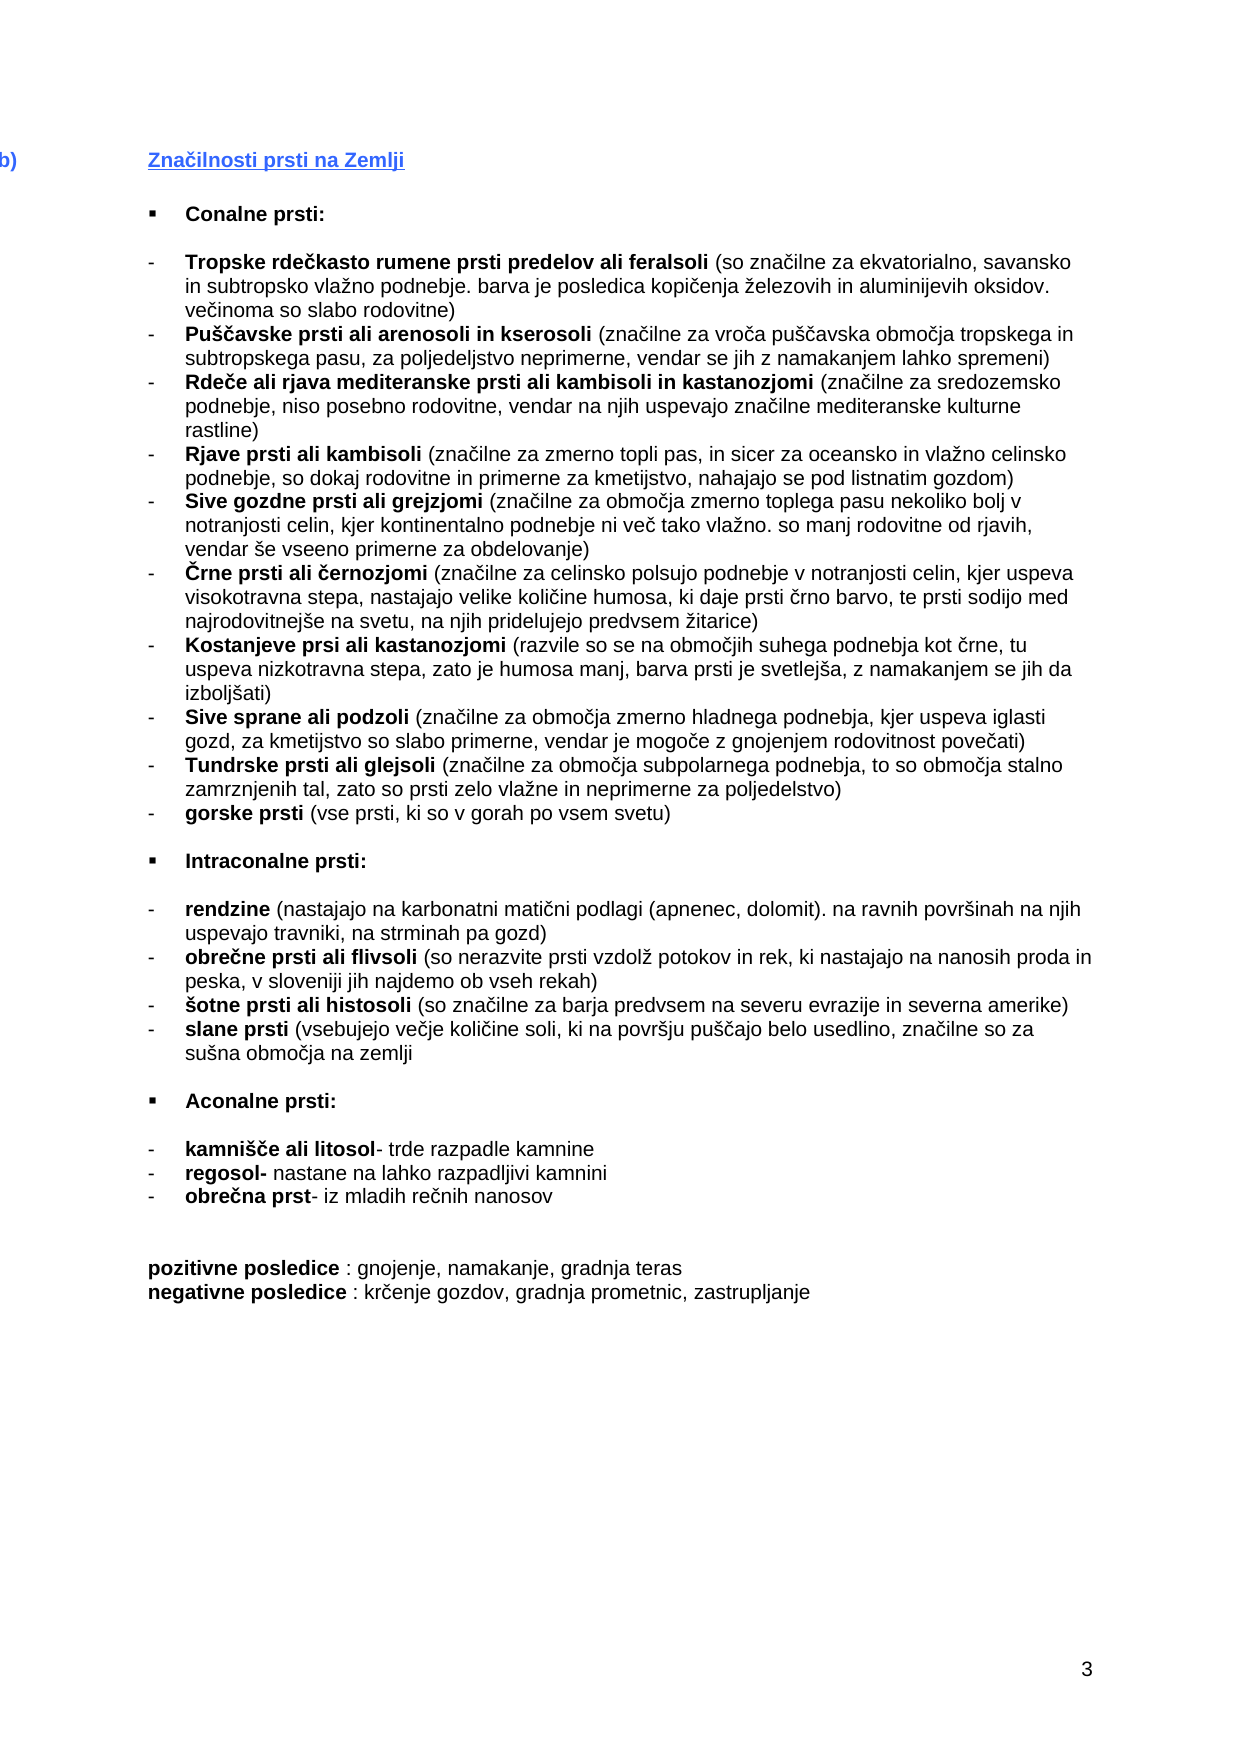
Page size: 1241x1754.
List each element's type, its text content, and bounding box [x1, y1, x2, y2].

list Rdeče ali rjava mediteranske prsti ali kambisoli in kastanozjomi (značilne za sredozemsko podnebje, niso posebno rodovitne, vendar na njih uspevajo značilne mediteranske kulturne rastline) [148, 369, 1093, 441]
list kamnišče ali litosol- trde razpadle kamnine [148, 1136, 1093, 1160]
list Tropske rdečkasto rumene prsti predelov ali feralsoli (so značilne za ekvatorialno, savansko in subtropsko vlažno podnebje. barva je posledica kopičenja železovih in aluminijevih oksidov. večinoma so slabo rodovitne) [148, 250, 1093, 322]
list gorske prsti (vse prsti, ki so v gorah po vsem svetu) [148, 801, 1093, 825]
text negativne posledice : krčenje gozdov, gradnja prometnic, zastrupljanje [148, 1280, 1093, 1304]
list regosol- nastane na lahko razpadljivi kamnini [148, 1160, 1093, 1184]
list obrečne prsti ali flivsoli (so nerazvite prsti vzdolž potokov in rek, ki nastajajo na nanosih proda in peska, v sloveniji jih najdemo ob vseh rekah) [148, 945, 1093, 993]
list obrečna prst- iz mladih rečnih nanosov [148, 1184, 1093, 1208]
list Rjave prsti ali kambisoli (značilne za zmerno topli pas, in sicer za oceansko in vlažno celinsko podnebje, so dokaj rodovitne in primerne za kmetijstvo, nahajajo se pod listnatim gozdom) [148, 441, 1093, 489]
list slane prsti (vsebujejo večje količine soli, ki na površju puščajo belo usedlino, značilne so za sušna območja na zemlji [148, 1017, 1093, 1064]
list Tundrske prsti ali glejsoli (značilne za območja subpolarnega podnebja, to so območja stalno zamrznjenih tal, zato so prsti zelo vlažne in neprimerne za poljedelstvo) [148, 753, 1093, 801]
subtitle Značilnosti prsti na Zemlji [0, 148, 1093, 172]
list Conalne prsti: [148, 202, 1093, 226]
list šotne prsti ali histosoli (so značilne za barja predvsem na severu evrazije in severna amerike) [148, 993, 1093, 1017]
text pozitivne posledice : gnojenje, namakanje, gradnja teras [148, 1256, 1093, 1280]
list Intraconalne prsti: [148, 849, 1093, 873]
list Puščavske prsti ali arenosoli in kserosoli (značilne za vroča puščavska območja tropskega in subtropskega pasu, za poljedeljstvo neprimerne, vendar se jih z namakanjem lahko spremeni) [148, 322, 1093, 369]
list Sive sprane ali podzoli (značilne za območja zmerno hladnega podnebja, kjer uspeva iglasti gozd, za kmetijstvo so slabo primerne, vendar je mogoče z gnojenjem rodovitnost povečati) [148, 705, 1093, 753]
list rendzine (nastajajo na karbonatni matični podlagi (apnenec, dolomit). na ravnih površinah na njih uspevajo travniki, na strminah pa gozd) [148, 897, 1093, 945]
list Aconalne prsti: [148, 1088, 1093, 1112]
list Sive gozdne prsti ali grejzjomi (značilne za območja zmerno toplega pasu nekoliko bolj v notranjosti celin, kjer kontinentalno podnebje ni več tako vlažno. so manj rodovitne od rjavih, vendar še vseeno primerne za obdelovanje) [148, 489, 1093, 561]
list Kostanjeve prsi ali kastanozjomi (razvile so se na območjih suhega podnebja kot črne, tu uspeva nizkotravna stepa, zato je humosa manj, barva prsti je svetlejša, z namakanjem se jih da izboljšati) [148, 633, 1093, 705]
list Črne prsti ali černozjomi (značilne za celinsko polsujo podnebje v notranjosti celin, kjer uspeva visokotravna stepa, nastajajo velike količine humosa, ki daje prsti črno barvo, te prsti sodijo med najrodovitnejše na svetu, na njih pridelujejo predvsem žitarice) [148, 561, 1093, 633]
